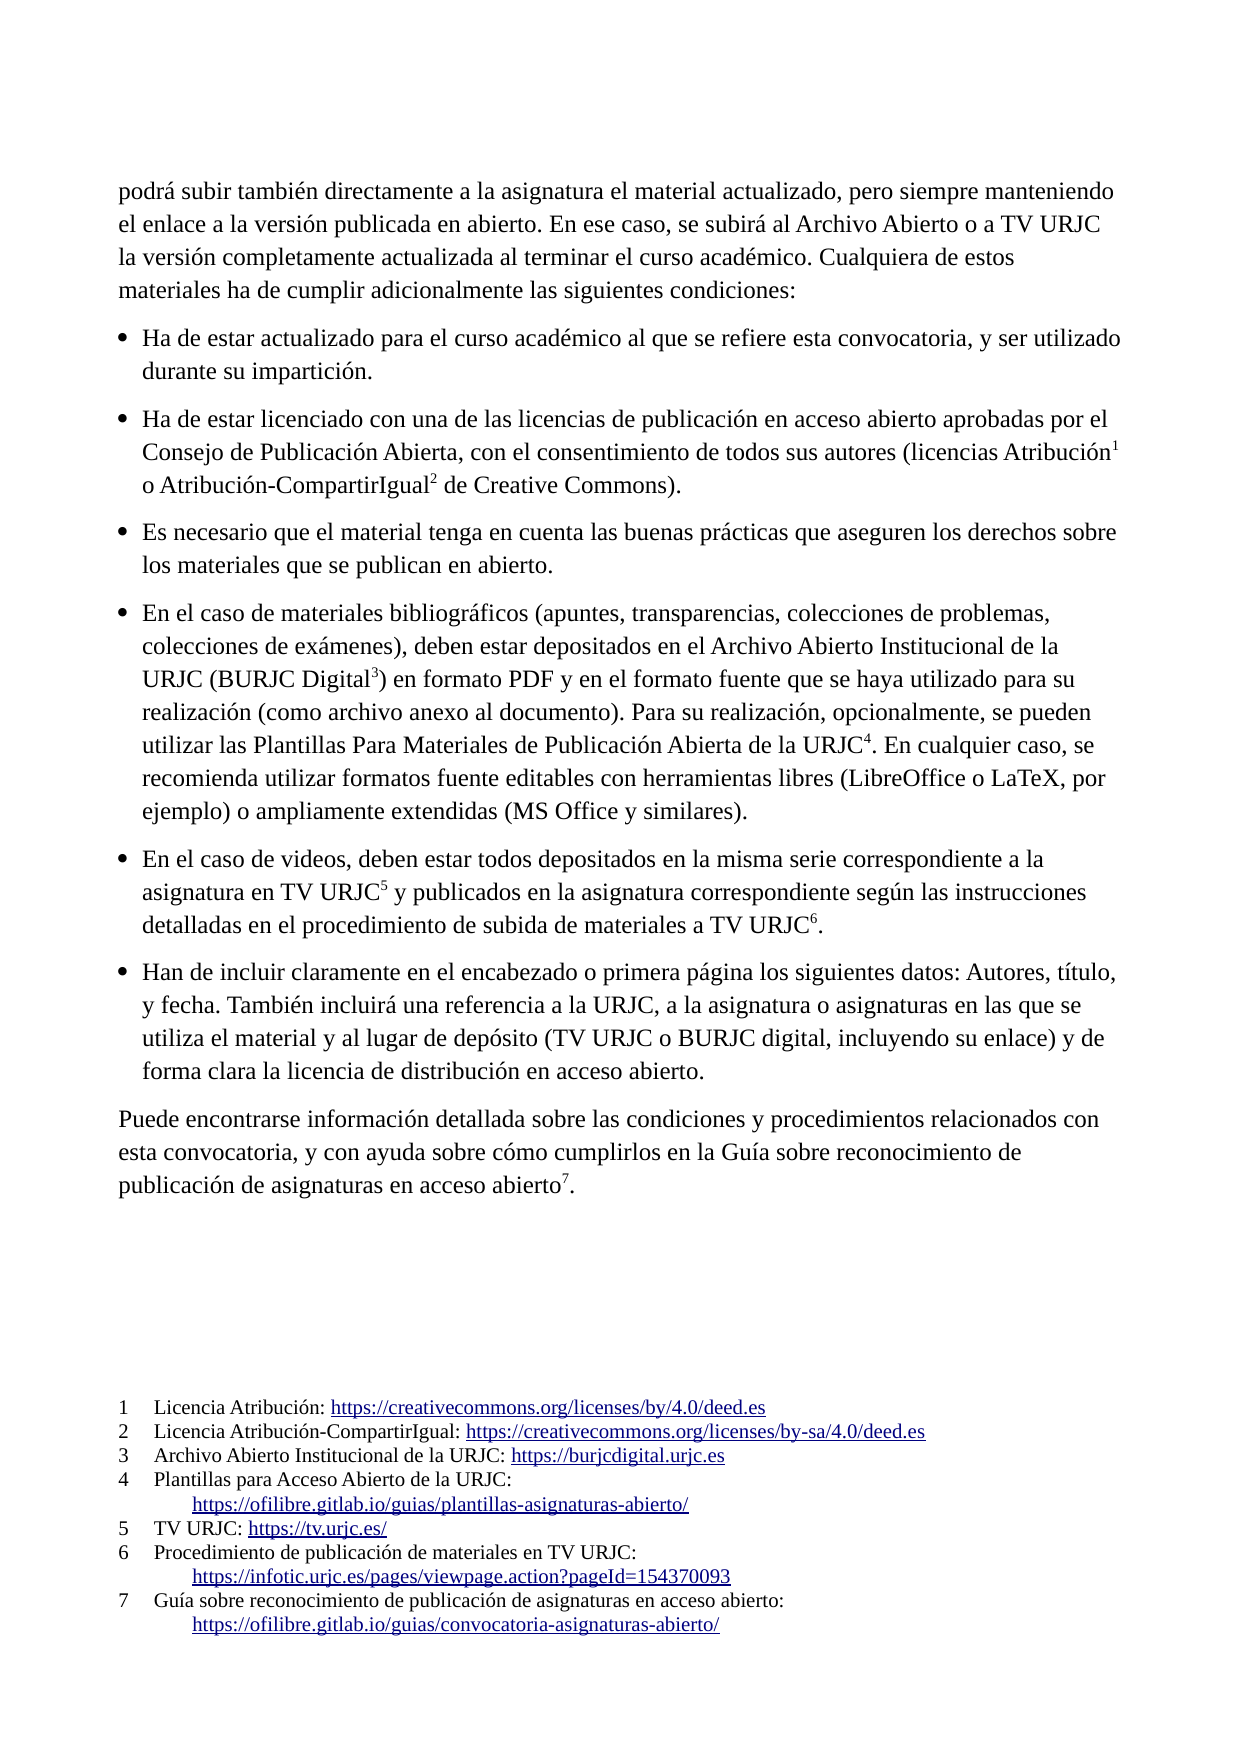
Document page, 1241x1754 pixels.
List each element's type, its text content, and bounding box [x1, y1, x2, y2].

list https://infotic.urjc.es/pages/viewpage.action?pageId=154370093 [118, 1564, 1122, 1588]
list TV URJC: https://tv.urjc.es/ [118, 1516, 1122, 1539]
list En el caso de materiales bibliográficos (apuntes, transparencias, colecciones de problemas, colecciones de exámenes), deben estar depositados en el Archivo Abierto Institucional de la URJC (BURJC Digital) en formato PDF y en el formato fuente que se haya utilizado para su realización (como archivo anexo al documento). Para su realización, opcionalmente, se pueden utilizar las Plantillas Para Materiales de Publicación Abierta de la URJC. En cualquier caso, se recomienda utilizar formatos fuente editables con herramientas libres (LibreOffice o LaTeX, por ejemplo) o ampliamente extendidas (MS Office y similares). [118, 598, 1122, 825]
list Procedimiento de publicación de materiales en TV URJC: [118, 1539, 1122, 1564]
list https://ofilibre.gitlab.io/guias/plantillas-asignaturas-abierto/ [118, 1491, 1122, 1516]
text Guía sobre reconocimiento de publicación de asignaturas en acceso abierto: [118, 1588, 1122, 1612]
list Es necesario que el material tenga en cuenta las buenas prácticas que aseguren los derechos sobre los materiales que se publican en abierto. [118, 517, 1122, 579]
list Licencia Atribución-CompartirIgual: https://creativecommons.org/licenses/by-sa/4.0/deed.es [118, 1419, 1122, 1443]
list Plantillas para Acceso Abierto de la URJC: [118, 1467, 1122, 1491]
list Han de incluir claramente en el encabezado o primera página los siguientes datos: Autores, título, y fecha. También incluirá una referencia a la URJC, a la asignatura o asignaturas en las que se utiliza el material y al lugar de depósito (TV URJC o BURJC digital, incluyendo su enlace) y de forma clara la licencia de distribución en acceso abierto. [118, 957, 1122, 1085]
list Licencia Atribución: https://creativecommons.org/licenses/by/4.0/deed.es [118, 1395, 1122, 1419]
text https://ofilibre.gitlab.io/guias/convocatoria-asignaturas-abierto/ [118, 1612, 1122, 1636]
list Ha de estar licenciado con una de las licencias de publicación en acceso abierto aprobadas por el Consejo de Publicación Abierta, con el consentimiento de todos sus autores (licencias Atribución o Atribución-CompartirIgual de Creative Commons). [118, 404, 1122, 498]
text podrá subir también directamente a la asignatura el material actualizado, pero siempre manteniendo el enlace a la versión publicada en abierto. En ese caso, se subirá al Archivo Abierto o a TV URJC la versión completamente actualizada al terminar el curso académico. Cualquiera de estos materiales ha de cumplir adicionalmente las siguientes condiciones: [118, 176, 1122, 304]
text Puede encontrarse información detallada sobre las condiciones y procedimientos relacionados con esta convocatoria, y con ayuda sobre cómo cumplirlos en la Guía sobre reconocimiento de publicación de asignaturas en acceso abierto. [118, 1104, 1122, 1199]
list Ha de estar actualizado para el curso académico al que se refiere esta convocatoria, y ser utilizado durante su impartición. [118, 323, 1122, 385]
list En el caso de videos, deben estar todos depositados en la misma serie correspondiente a la asignatura en TV URJC y publicados en la asignatura correspondiente según las instrucciones detalladas en el procedimiento de subida de materiales a TV URJC. [118, 844, 1122, 938]
list Archivo Abierto Institucional de la URJC: https://burjcdigital.urjc.es [118, 1443, 1122, 1467]
